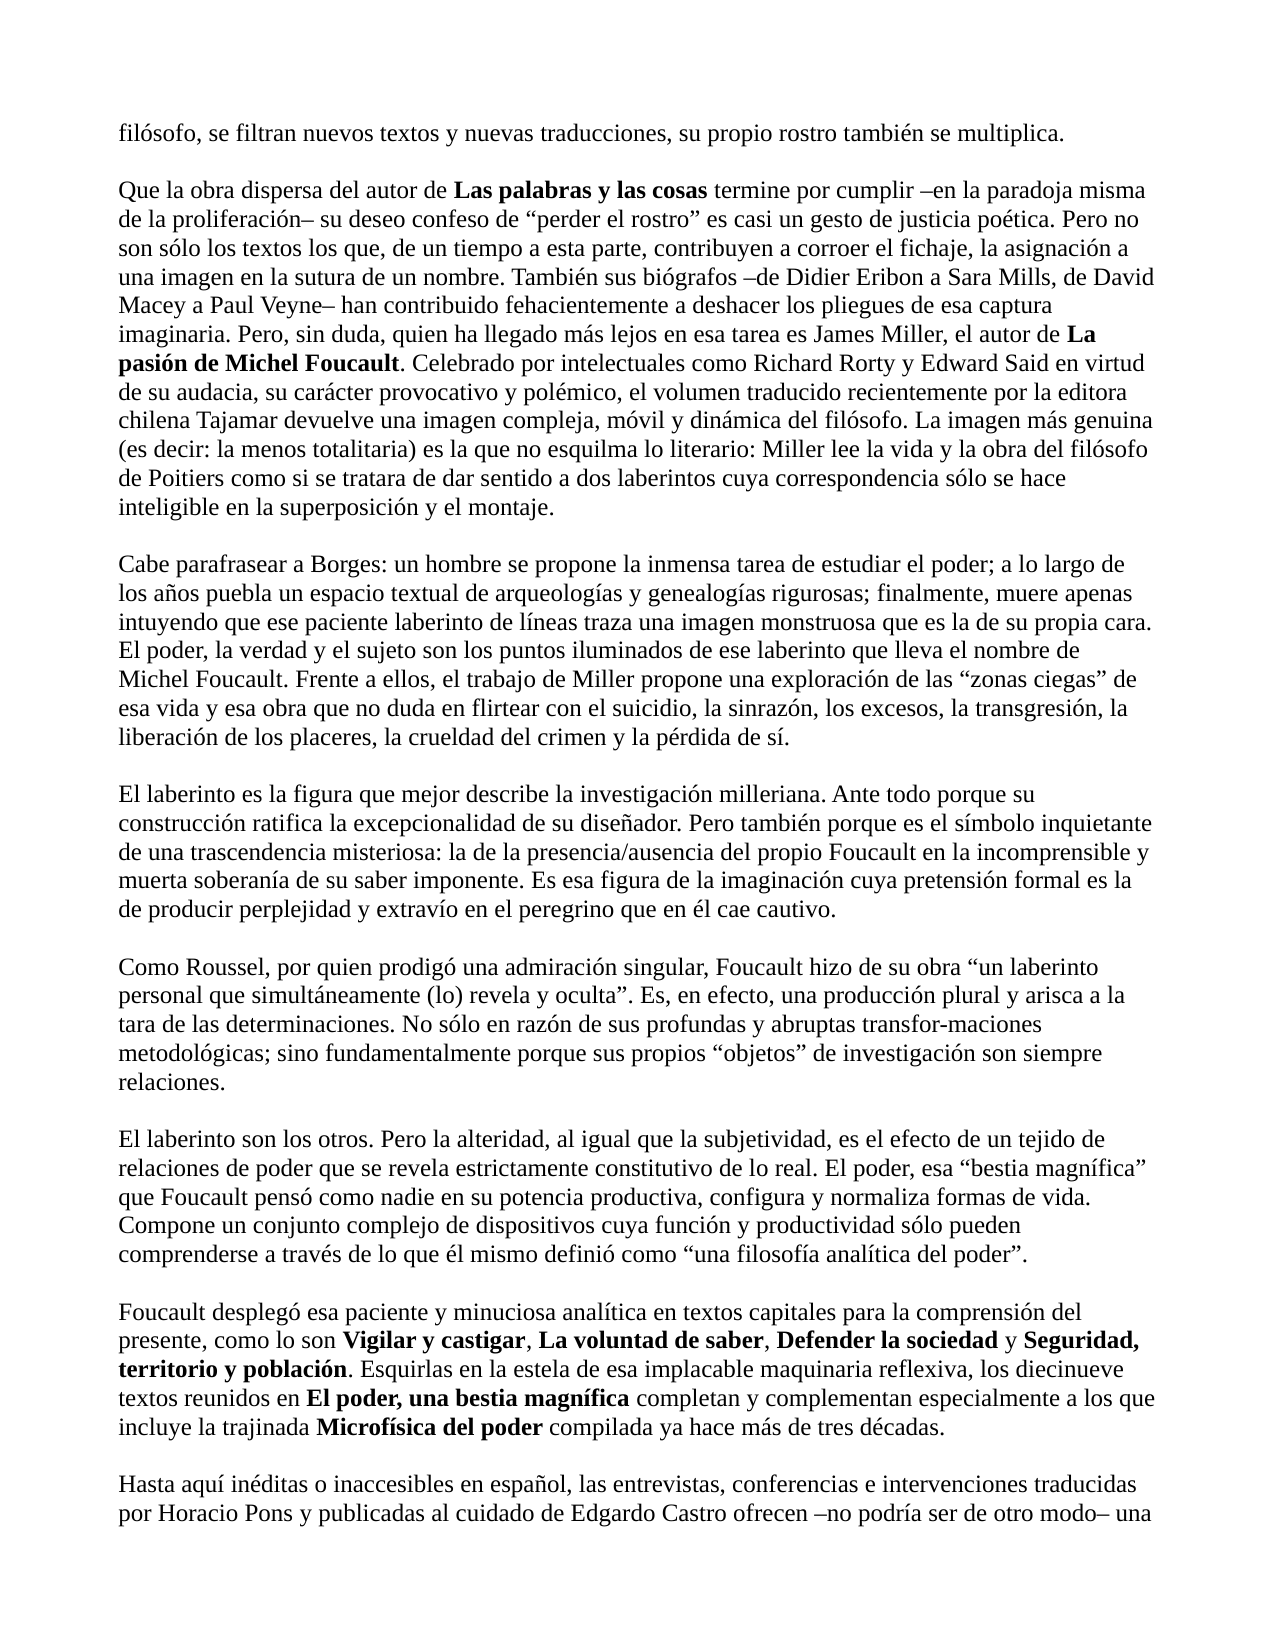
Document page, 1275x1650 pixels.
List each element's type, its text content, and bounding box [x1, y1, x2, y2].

text filósofo, se filtran nuevos textos y nuevas traducciones, su propio rostro también se multiplica. Que la obra dispersa del autor de Las palabras y las cosas termine por cumplir –en la paradoja misma de la proliferación– su deseo confeso de “perder el rostro” es casi un gesto de justicia poética. Pero no son sólo los textos los que, de un tiempo a esta parte, contribuyen a corroer el fichaje, la asignación a una imagen en la sutura de un nombre. También sus biógrafos –de Didier Eribon a Sara Mills, de David Macey a Paul Veyne– han contribuido fehacientemente a deshacer los pliegues de esa captura imaginaria. Pero, sin duda, quien ha llegado más lejos en esa tarea es James Miller, el autor de La pasión de Michel Foucault. Celebrado por intelectuales como Richard Rorty y Edward Said en virtud de su audacia, su carácter provocativo y polémico, el volumen traducido recientemente por la editora chilena Tajamar devuelve una imagen compleja, móvil y dinámica del filósofo. La imagen más genuina (es decir: la menos totalitaria) es la que no esquilma lo literario: Miller lee la vida y la obra del filósofo de Poitiers como si se tratara de dar sentido a dos laberintos cuya correspondencia sólo se hace inteligible en la superposición y el montaje. Cabe parafrasear a Borges: un hombre se propone la inmensa tarea de estudiar el poder; a lo largo de los años puebla un espacio textual de arqueologías y genealogías rigurosas; finalmente, muere apenas intuyendo que ese paciente laberinto de líneas traza una imagen monstruosa que es la de su propia cara. El poder, la verdad y el sujeto son los puntos iluminados de ese laberinto que lleva el nombre de Michel Foucault. Frente a ellos, el trabajo de Miller propone una exploración de las “zonas ciegas” de esa vida y esa obra que no duda en flirtear con el suicidio, la sinrazón, los excesos, la transgresión, la liberación de los placeres, la crueldad del crimen y la pérdida de sí. El laberinto es la figura que mejor describe la investigación milleriana. Ante todo porque su construcción ratifica la excepcionalidad de su diseñador. Pero también porque es el símbolo inquietante de una trascendencia misteriosa: la de la presencia/ausencia del propio Foucault en la incomprensible y muerta soberanía de su saber imponente. Es esa figura de la imaginación cuya pretensión formal es la de producir perplejidad y extravío en el peregrino que en él cae cautivo. Como Roussel, por quien prodigó una admiración singular, Foucault hizo de su obra “un laberinto personal que simultáneamente (lo) revela y oculta”. Es, en efecto, una producción plural y arisca a la tara de las determinaciones. No sólo en razón de sus profundas y abruptas transfor-maciones metodológicas; sino fundamentalmente porque sus propios “objetos” de investigación son siempre relaciones. El laberinto son los otros. Pero la alteridad, al igual que la subjetividad, es el efecto de un tejido de relaciones de poder que se revela estrictamente constitutivo de lo real. El poder, esa “bestia magnífica” que Foucault pensó como nadie en su potencia productiva, configura y normaliza formas de vida. Compone un conjunto complejo de dispositivos cuya función y productividad sólo pueden comprenderse a través de lo que él mismo definió como “una filosofía analítica del poder”. Foucault desplegó esa paciente y minuciosa analítica en textos capitales para la comprensión del presente, como lo son Vigilar y castigar, La voluntad de saber, Defender la sociedad y Seguridad, territorio y población. Esquirlas en la estela de esa implacable maquinaria reflexiva, los diecinueve textos reunidos en El poder, una bestia magnífica completan y complementan especialmente a los que incluye la trajinada Microfísica del poder compilada ya hace más de tres décadas. Hasta aquí inéditas o inaccesibles en español, las entrevistas, conferencias e intervenciones traducidas por Horacio Pons y publicadas al cuidado de Edgardo Castro ofrecen –no podría ser de otro modo– una [118, 118, 1157, 1527]
